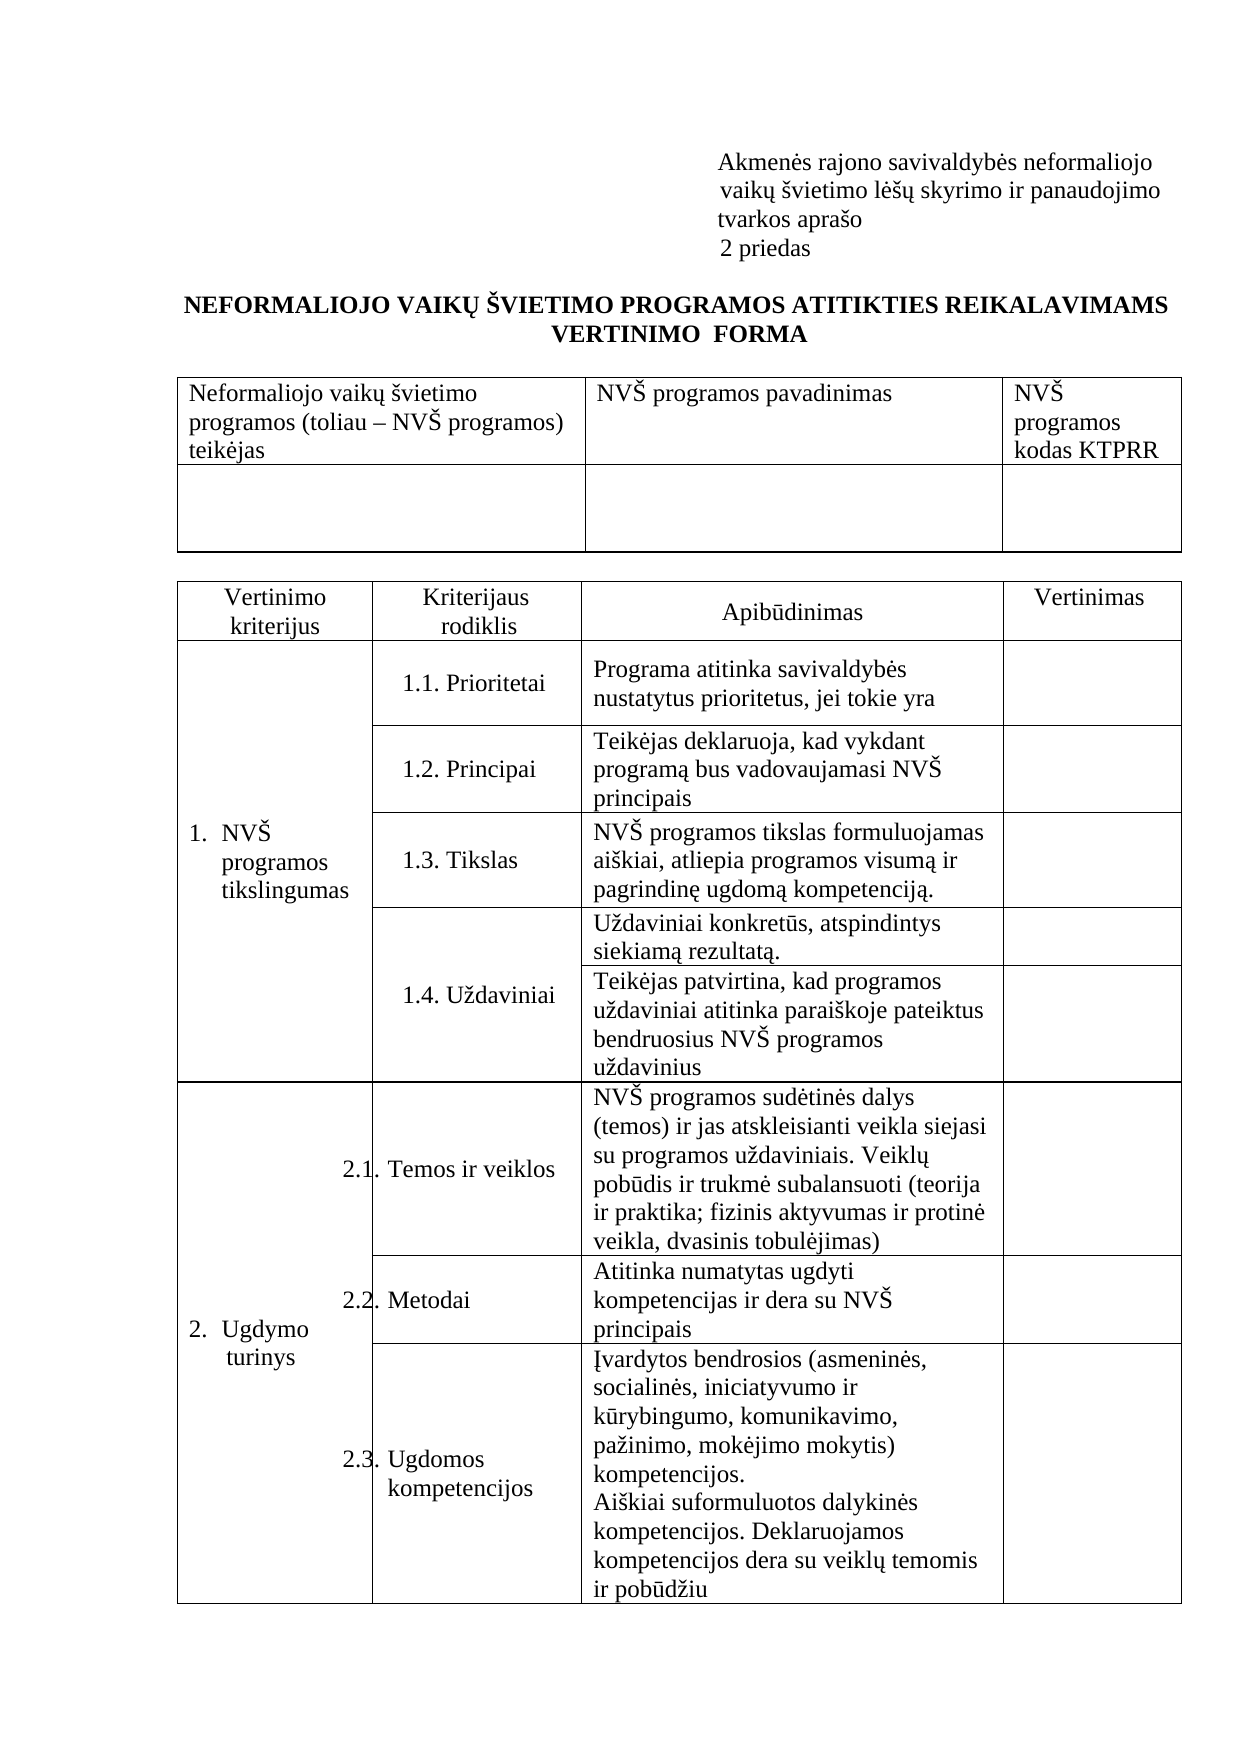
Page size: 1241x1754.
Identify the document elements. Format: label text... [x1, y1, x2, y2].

table_header Neformaliojo vaikų švietimo programos (toliau – NVŠ programos) teikėjas [178, 378, 585, 464]
table_cell [1004, 1256, 1181, 1343]
table_cell Uždaviniai konkretūs, atspindintys siekiamą rezultatą. [582, 908, 1003, 965]
table_cell 1.2. Principai [373, 726, 581, 812]
table_cell 1.1. Prioritetai [373, 641, 581, 725]
table_cell 2.2. Metodai [373, 1256, 581, 1343]
table_cell [178, 465, 585, 551]
text VERTINIMO FORMA [177, 319, 1181, 348]
table_cell Programa atitinka savivaldybės nustatytus prioritetus, jei tokie yra [582, 641, 1003, 725]
table_cell Teikėjas patvirtina, kad programos uždaviniai atitinka paraiškoje pateiktus bendruosius NVŠ programos uždavinius [582, 966, 1003, 1081]
table_cell 2. Ugdymo turinys [178, 1083, 372, 1602]
table_cell Teikėjas deklaruoja, kad vykdant programą bus vadovaujamasi NVŠ principais [582, 726, 1003, 812]
table_cell [1004, 813, 1181, 907]
table_cell [1004, 1083, 1181, 1255]
table_header NVŠ programos kodas KTPRR [1003, 378, 1181, 464]
table_cell NVŠ programos tikslas formuluojamas aiškiai, atliepia programos visumą ir pagrindinę ugdomą kompetenciją. [582, 813, 1003, 907]
table_cell [1004, 726, 1181, 812]
table_cell [1004, 1344, 1181, 1602]
table_cell 1.3. Tikslas [373, 813, 581, 907]
text 2 priedas [717, 233, 1181, 262]
text Neformaliojo vaikų ŠVIETIMO programOS atitikties reikalavimams [177, 291, 1181, 319]
table_cell 1.4. Uždaviniai [373, 908, 581, 1081]
table_cell 2.1. Temos ir veiklos [373, 1083, 581, 1255]
table_cell [1004, 966, 1181, 1081]
text vaikų švietimo lėšų skyrimo ir panaudojimo tvarkos aprašo [717, 176, 1181, 233]
table_header NVŠ programos pavadinimas [586, 378, 1002, 464]
table_cell [586, 465, 1002, 551]
table_cell [1003, 465, 1181, 551]
table_cell [1004, 641, 1181, 725]
table_header Vertinimas [1004, 582, 1181, 640]
table_header Kriterijaus rodiklis [373, 582, 581, 640]
table_header Apibūdinimas [582, 582, 1003, 640]
table_cell Atitinka numatytas ugdyti kompetencijas ir dera su NVŠ principais [582, 1256, 1003, 1343]
table_cell 2.3. Ugdomos kompetencijos [373, 1344, 581, 1602]
text Akmenės rajono savivaldybės neformaliojo [582, 147, 1181, 176]
table_cell Įvardytos bendrosios (asmeninės, socialinės, iniciatyvumo ir kūrybingumo, komunikavimo, pažinimo, mokėjimo mokytis) kompetencijos. Aiškiai suformuluotos dalykinės kompetencijos. Deklaruojamos kompetencijos dera su veiklų temomis ir pobūdžiu [582, 1344, 1003, 1602]
table_cell NVŠ programos sudėtinės dalys (temos) ir jas atskleisianti veikla siejasi su programos uždaviniais. Veiklų pobūdis ir trukmė subalansuoti (teorija ir praktika; fizinis aktyvumas ir protinė veikla, dvasinis tobulėjimas) [582, 1083, 1003, 1255]
table_header Vertinimo kriterijus [178, 582, 372, 640]
table_cell 1. NVŠ programos tikslingumas [178, 641, 372, 1081]
table_cell [1004, 908, 1181, 965]
